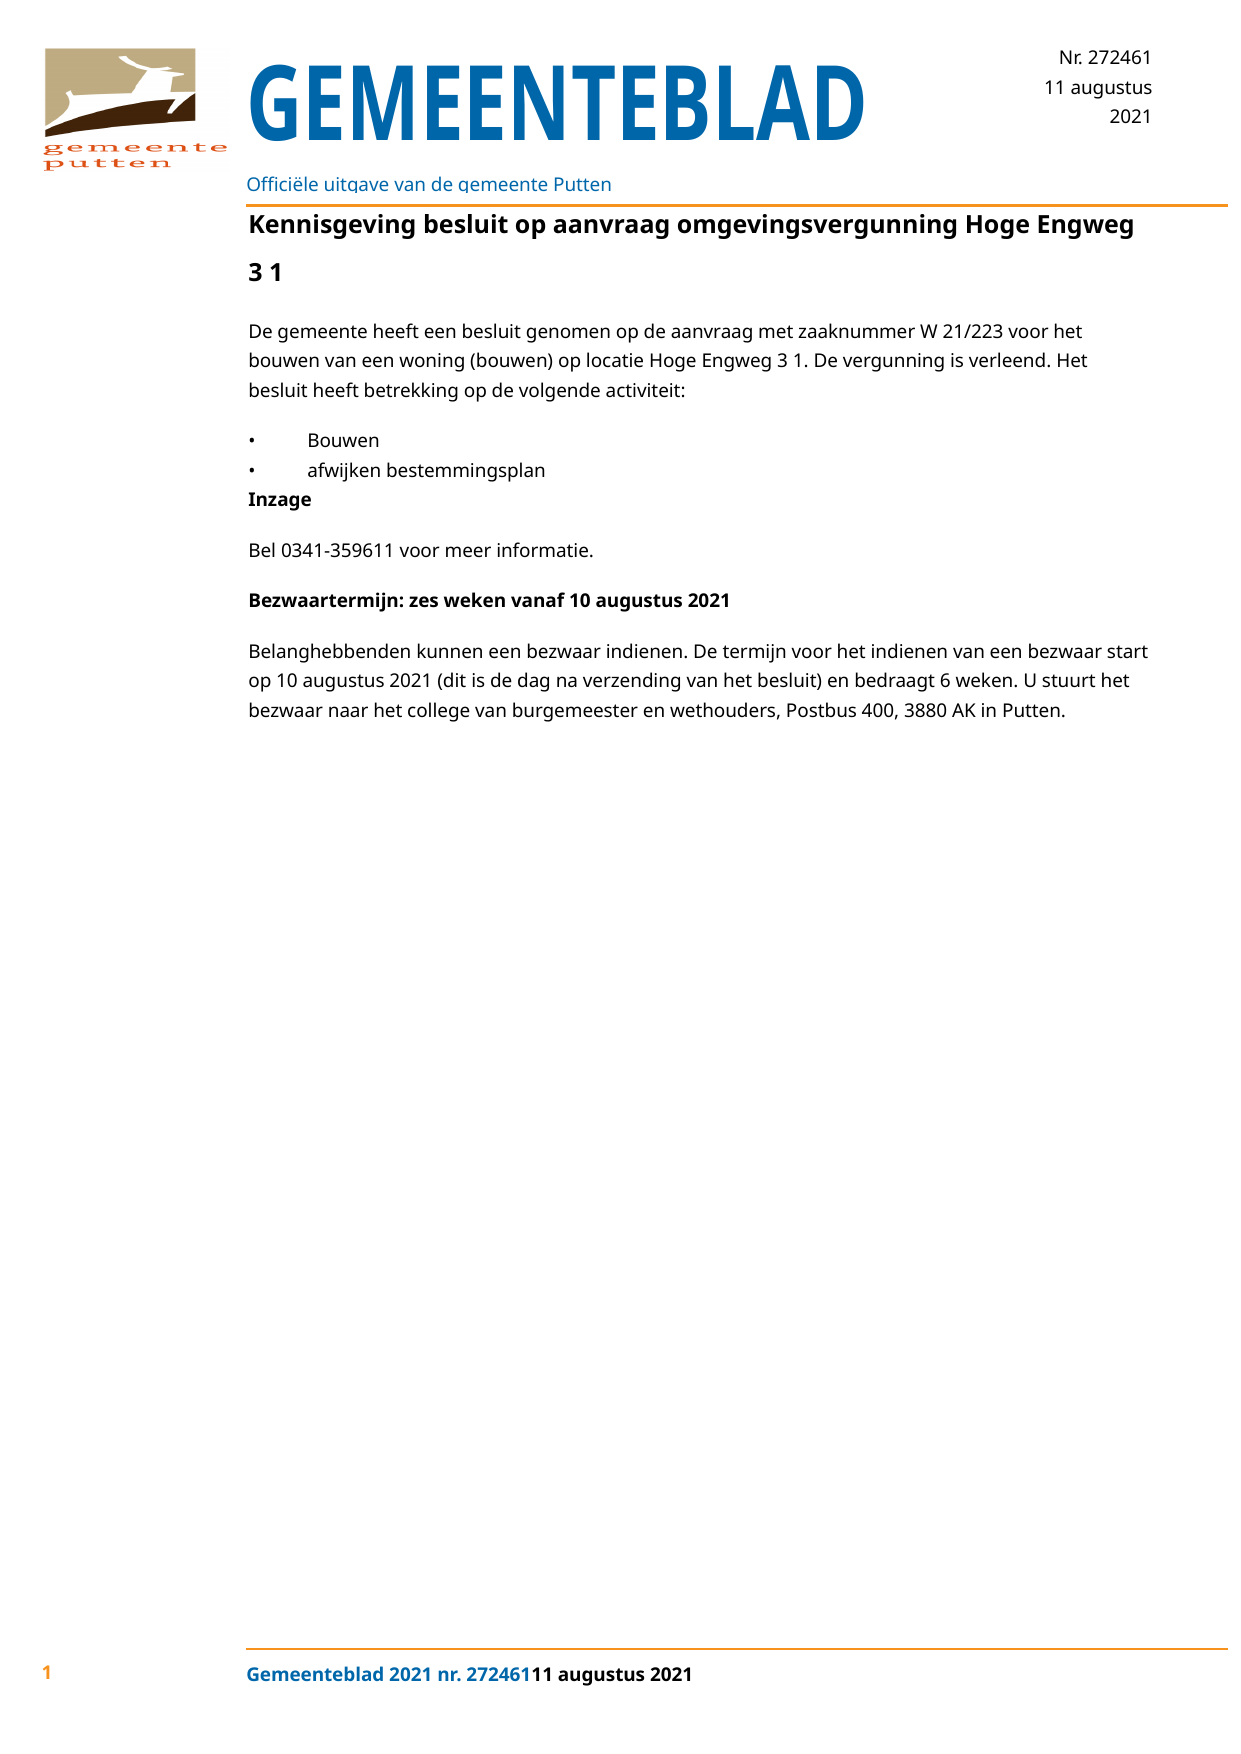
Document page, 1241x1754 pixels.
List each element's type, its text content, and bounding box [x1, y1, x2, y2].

text Kennisgeving besluit op aanvraag omgevingsvergunning Hoge Engweg 3 1 [248, 207, 1152, 288]
text Bezwaartermijn: zes weken vanaf 10 augustus 2021 [248, 587, 1152, 613]
text Bel 0341-359611 voor meer informatie. [248, 537, 1152, 563]
list Bouwen [248, 427, 1152, 453]
text De gemeente heeft een besluit genomen op de aanvraag met zaaknummer W 21/223 voor het bouwen van een woning (bouwen) op locatie Hoge Engweg 3 1. De vergunning is verleend. Het besluit heeft betrekking op de volgende activiteit: [248, 318, 1152, 403]
text Belanghebbenden kunnen een bezwaar indienen. De termijn voor het indienen van een bezwaar start op 10 augustus 2021 (dit is de dag na verzending van het besluit) en bedraagt 6 weken. U stuurt het bezwaar naar het college van burgemeester en wethouders, Postbus 400, 3880 AK in Putten. [248, 638, 1152, 723]
picture [41, 47, 231, 172]
list afwijken bestemmingsplan [248, 457, 1152, 483]
text Inzage [248, 487, 1152, 512]
